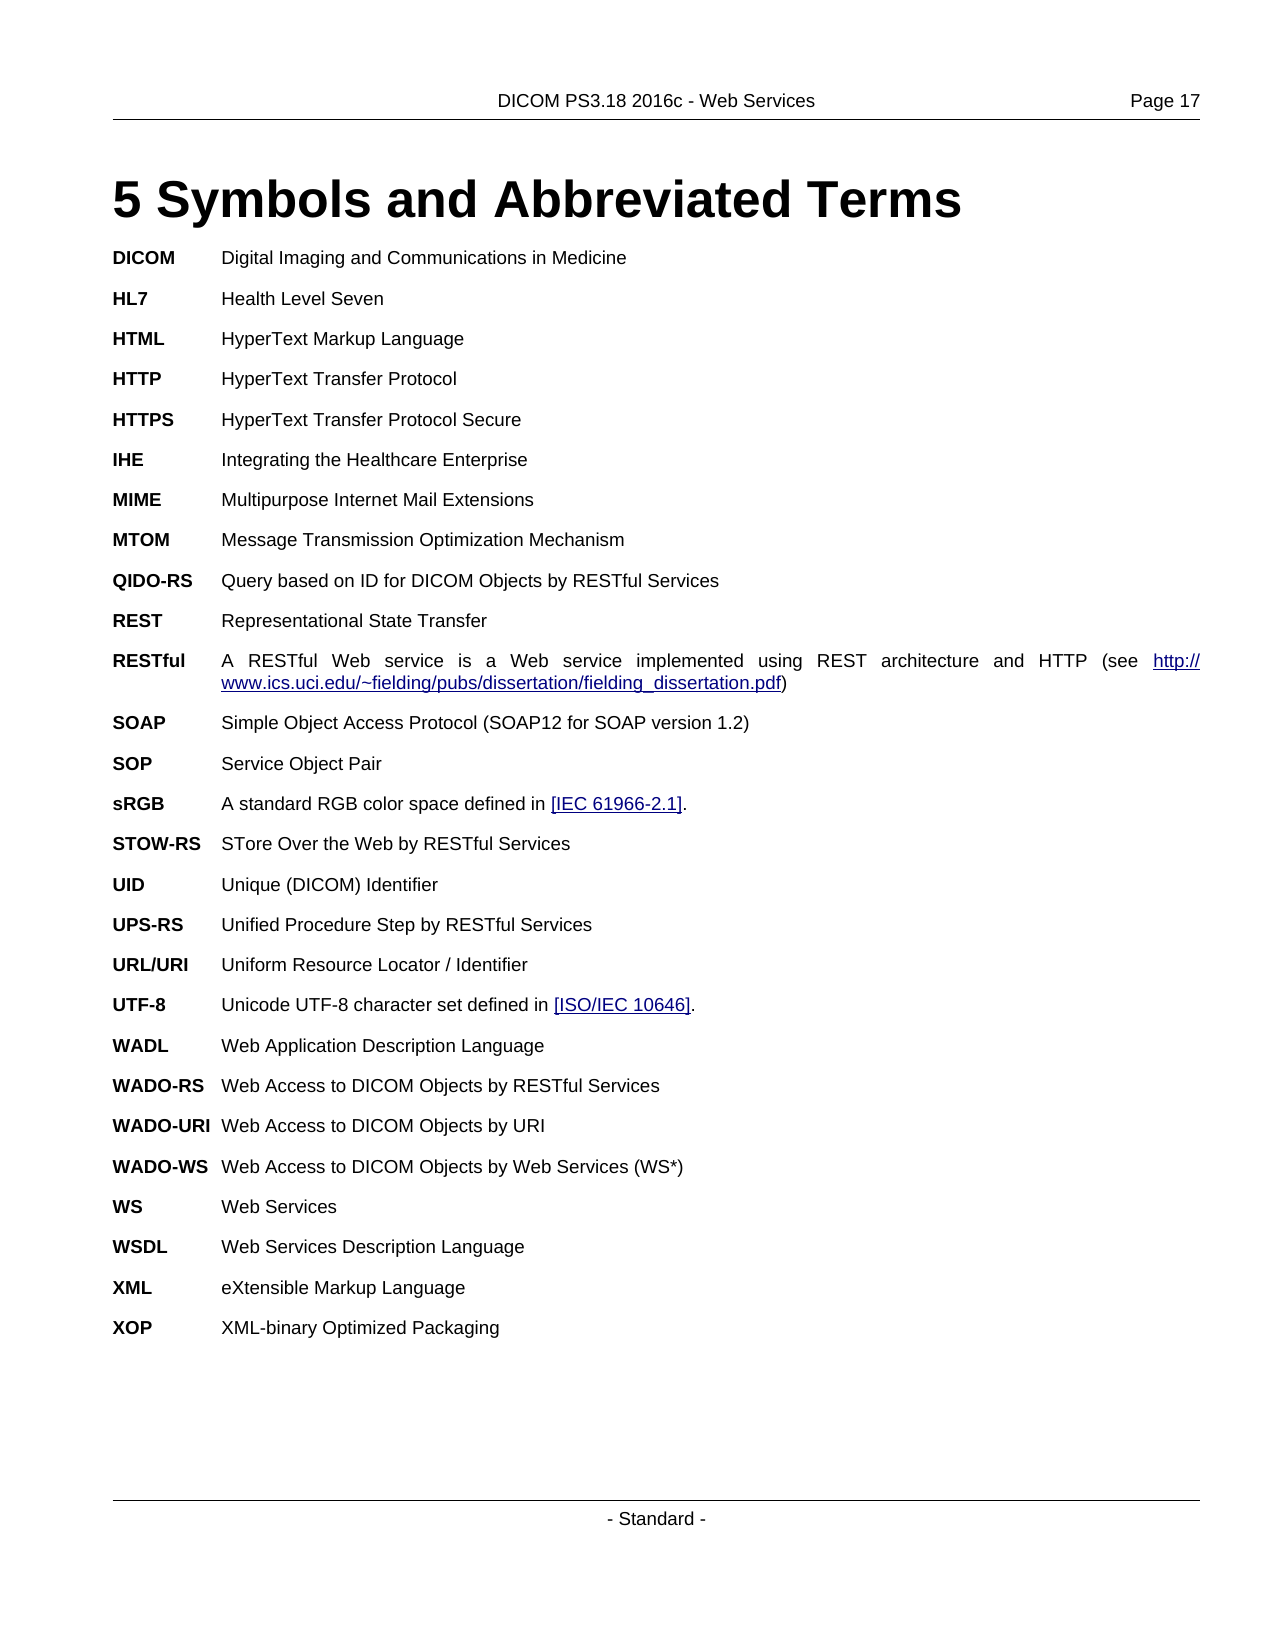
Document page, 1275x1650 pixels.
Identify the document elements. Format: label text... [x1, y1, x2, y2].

text UID Unique (DICOM) Identifier [112, 873, 1200, 895]
text SOAP Simple Object Access Protocol (SOAP12 for SOAP version 1.2) [112, 712, 1200, 734]
text UPS-RS Unified Procedure Step by RESTful Services [112, 914, 1200, 935]
text 5 Symbols and Abbreviated Terms [112, 169, 1200, 228]
text HTTPS HyperText Transfer Protocol Secure [112, 408, 1200, 430]
text QIDO-RS Query based on ID for DICOM Objects by RESTful Services [112, 569, 1200, 591]
text sRGB A standard RGB color space defined in [IEC 61966-2.1]. [112, 793, 1200, 814]
text WS Web Services [112, 1196, 1200, 1217]
text WADO-WS Web Access to DICOM Objects by Web Services (WS*) [112, 1156, 1200, 1177]
text URL/URI Uniform Resource Locator / Identifier [112, 954, 1200, 976]
text WADO-RS Web Access to DICOM Objects by RESTful Services [112, 1075, 1200, 1096]
text WSDL Web Services Description Language [112, 1236, 1200, 1258]
text WADO-URI Web Access to DICOM Objects by URI [112, 1115, 1200, 1137]
text DICOM Digital Imaging and Communications in Medicine [112, 247, 1200, 269]
text WADL Web Application Description Language [112, 1034, 1200, 1056]
text HTTP HyperText Transfer Protocol [112, 368, 1200, 389]
text STOW-RS STore Over the Web by RESTful Services [112, 833, 1200, 854]
text UTF-8 Unicode UTF-8 character set defined in [ISO/IEC 10646]. [112, 994, 1200, 1016]
text SOP Service Object Pair [112, 752, 1200, 774]
text RESTful A RESTful Web service is a Web service implemented using REST architecture and HTTP (see http://​www.ics.uci.edu/​~fielding/​pubs/​dissertation/​fielding_dissertation.pdf) [112, 650, 1200, 693]
text HL7 Health Level Seven [112, 287, 1200, 309]
text REST Representational State Transfer [112, 610, 1200, 631]
text HTML HyperText Markup Language [112, 328, 1200, 349]
text XML eXtensible Markup Language [112, 1276, 1200, 1298]
text MTOM Message Transmission Optimization Mechanism [112, 529, 1200, 551]
text XOP XML-binary Optimized Packaging [112, 1317, 1200, 1338]
text IHE Integrating the Healthcare Enterprise [112, 449, 1200, 470]
text MIME Multipurpose Internet Mail Extensions [112, 489, 1200, 511]
